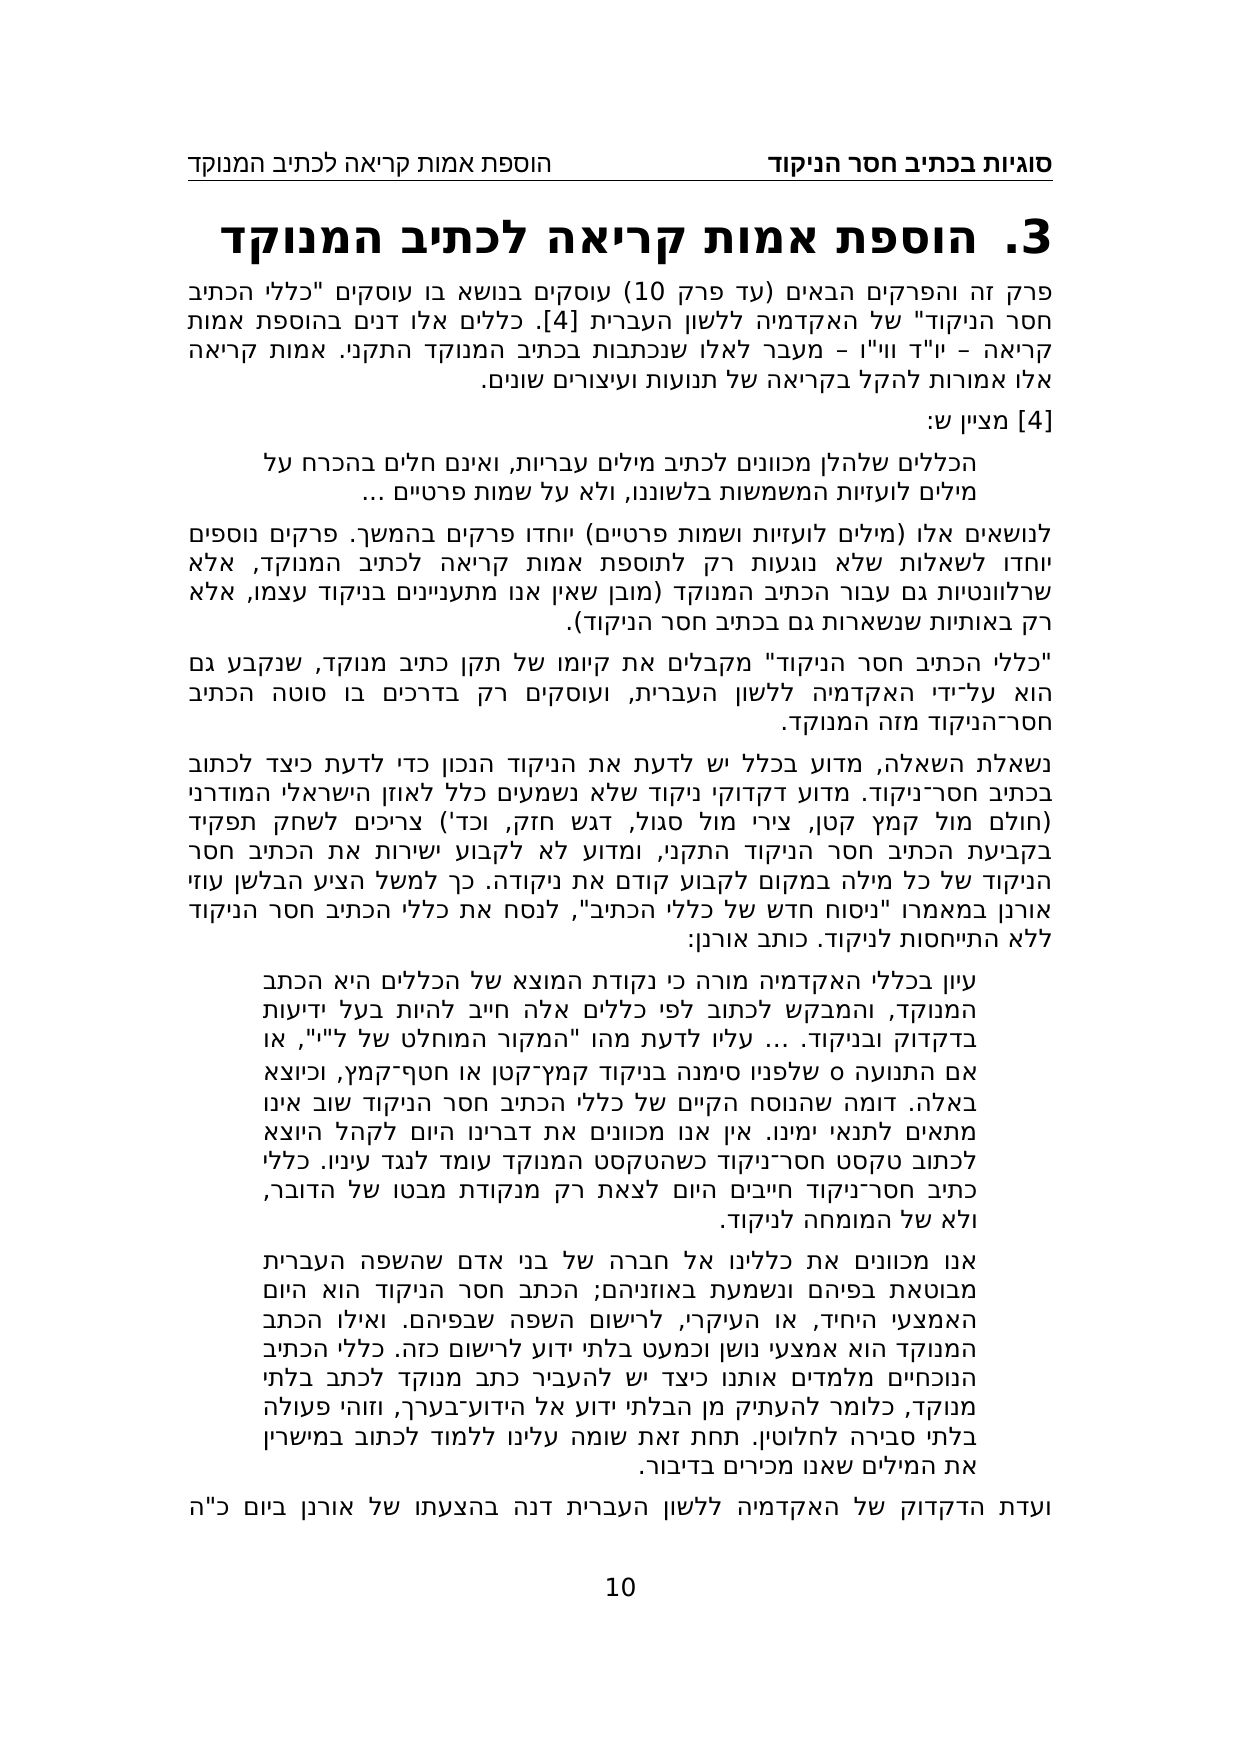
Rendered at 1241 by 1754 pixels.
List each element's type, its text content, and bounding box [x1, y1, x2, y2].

text [4] מציין ש: [187, 407, 1053, 436]
text פרק זה והפרקים הבאים (עד פרק 10) עוסקים בנושא בו עוסקים "כללי הכתיב חסר הניקוד" של האקדמיה ללשון העברית [4]. כללים אלו דנים בהוספת אמות קריאה – יו"ד ווי"ו – מעבר לאלו שנכתבות בכתיב המנוקד התקני. אמות קריאה אלו אמורות להקל בקריאה של תנועות ועיצורים שונים. [187, 277, 1053, 394]
text הכללים שלהלן מכוונים לכתיב מילים עבריות, ואינם חלים בהכרח על מילים לועזיות המשמשות בלשוננו, ולא על שמות פרטיים ... [262, 448, 978, 507]
text עיון בכללי האקדמיה מורה כי נקודת המוצא של הכללים היא הכתב המנוקד, והמבקש לכתוב לפי כללים אלה חייב להיות בעל ידיעות בדקדוק ובניקוד. … עליו לדעת מהו "המקור המוחלט של ל"י", או אם התנועה o שלפניו סימנה בניקוד קמץ־קטן או חטף־קמץ, וכיוצא באלה. דומה שהנוסח הקיים של כללי הכתיב חסר הניקוד שוב אינו מתאים לתנאי ימינו. אין אנו מכוונים את דברינו היום לקהל היוצא לכתוב טקסט חסר־ניקוד כשהטקסט המנוקד עומד לנגד עיניו. כללי כתיב חסר־ניקוד חייבים היום לצאת רק מנקודת מבטו של הדובר, ולא של המומחה לניקוד. [262, 966, 978, 1234]
text אנו מכוונים את כללינו אל חברה של בני אדם שהשפה העברית מבוטאת בפיהם ונשמעת באוזניהם; הכתב חסר הניקוד הוא היום האמצעי היחיד, או העיקרי, לרישום השפה שבפיהם. ואילו הכתב המנוקד הוא אמצעי נושן וכמעט בלתי ידוע לרישום כזה. כללי הכתיב הנוכחיים מלמדים אותנו כיצד יש להעביר כתב מנוקד לכתב בלתי מנוקד, כלומר להעתיק מן הבלתי ידוע אל הידוע־בערך, וזוהי פעולה בלתי סבירה לחלוטין. תחת זאת שומה עלינו ללמוד לכתוב במישרין את המילים שאנו מכירים בדיבור. [262, 1246, 978, 1480]
text לנושאים אלו (מילים לועזיות ושמות פרטיים) יוחדו פרקים בהמשך. פרקים נוספים יוחדו לשאלות שלא נוגעות רק לתוספת אמות קריאה לכתיב המנוקד, אלא שרלוונטיות גם עבור הכתיב המנוקד (מובן שאין אנו מתעניינים בניקוד עצמו, אלא רק באותיות שנשארות גם בכתיב חסר הניקוד). [187, 519, 1053, 636]
text נשאלת השאלה, מדוע בכלל יש לדעת את הניקוד הנכון כדי לדעת כיצד לכתוב בכתיב חסר־ניקוד. מדוע דקדוקי ניקוד שלא נשמעים כלל לאוזן הישראלי המודרני (חולם מול קמץ קטן, צירי מול סגול, דגש חזק, וכד') צריכים לשחק תפקיד בקביעת הכתיב חסר הניקוד התקני, ומדוע לא לקבוע ישירות את הכתיב חסר הניקוד של כל מילה במקום לקבוע קודם את ניקודה. כך למשל הציע הבלשן עוזי אורנן במאמרו "ניסוח חדש של כללי הכתיב", לנסח את כללי הכתיב חסר הניקוד ללא התייחסות לניקוד. כותב אורנן: [187, 749, 1053, 954]
text ועדת הדקדוק של האקדמיה ללשון העברית דנה בהצעתו של אורנן ביום כ"ה [187, 1492, 1053, 1522]
text "כללי הכתיב חסר הניקוד" מקבלים את קיומו של תקן כתיב מנוקד, שנקבע גם הוא על־ידי האקדמיה ללשון העברית, ועוסקים רק בדרכים בו סוטה הכתיב חסר־הניקוד מזה המנוקד. [187, 648, 1053, 736]
subtitle הוספת אמות קריאה לכתיב המנוקד [187, 210, 1053, 264]
